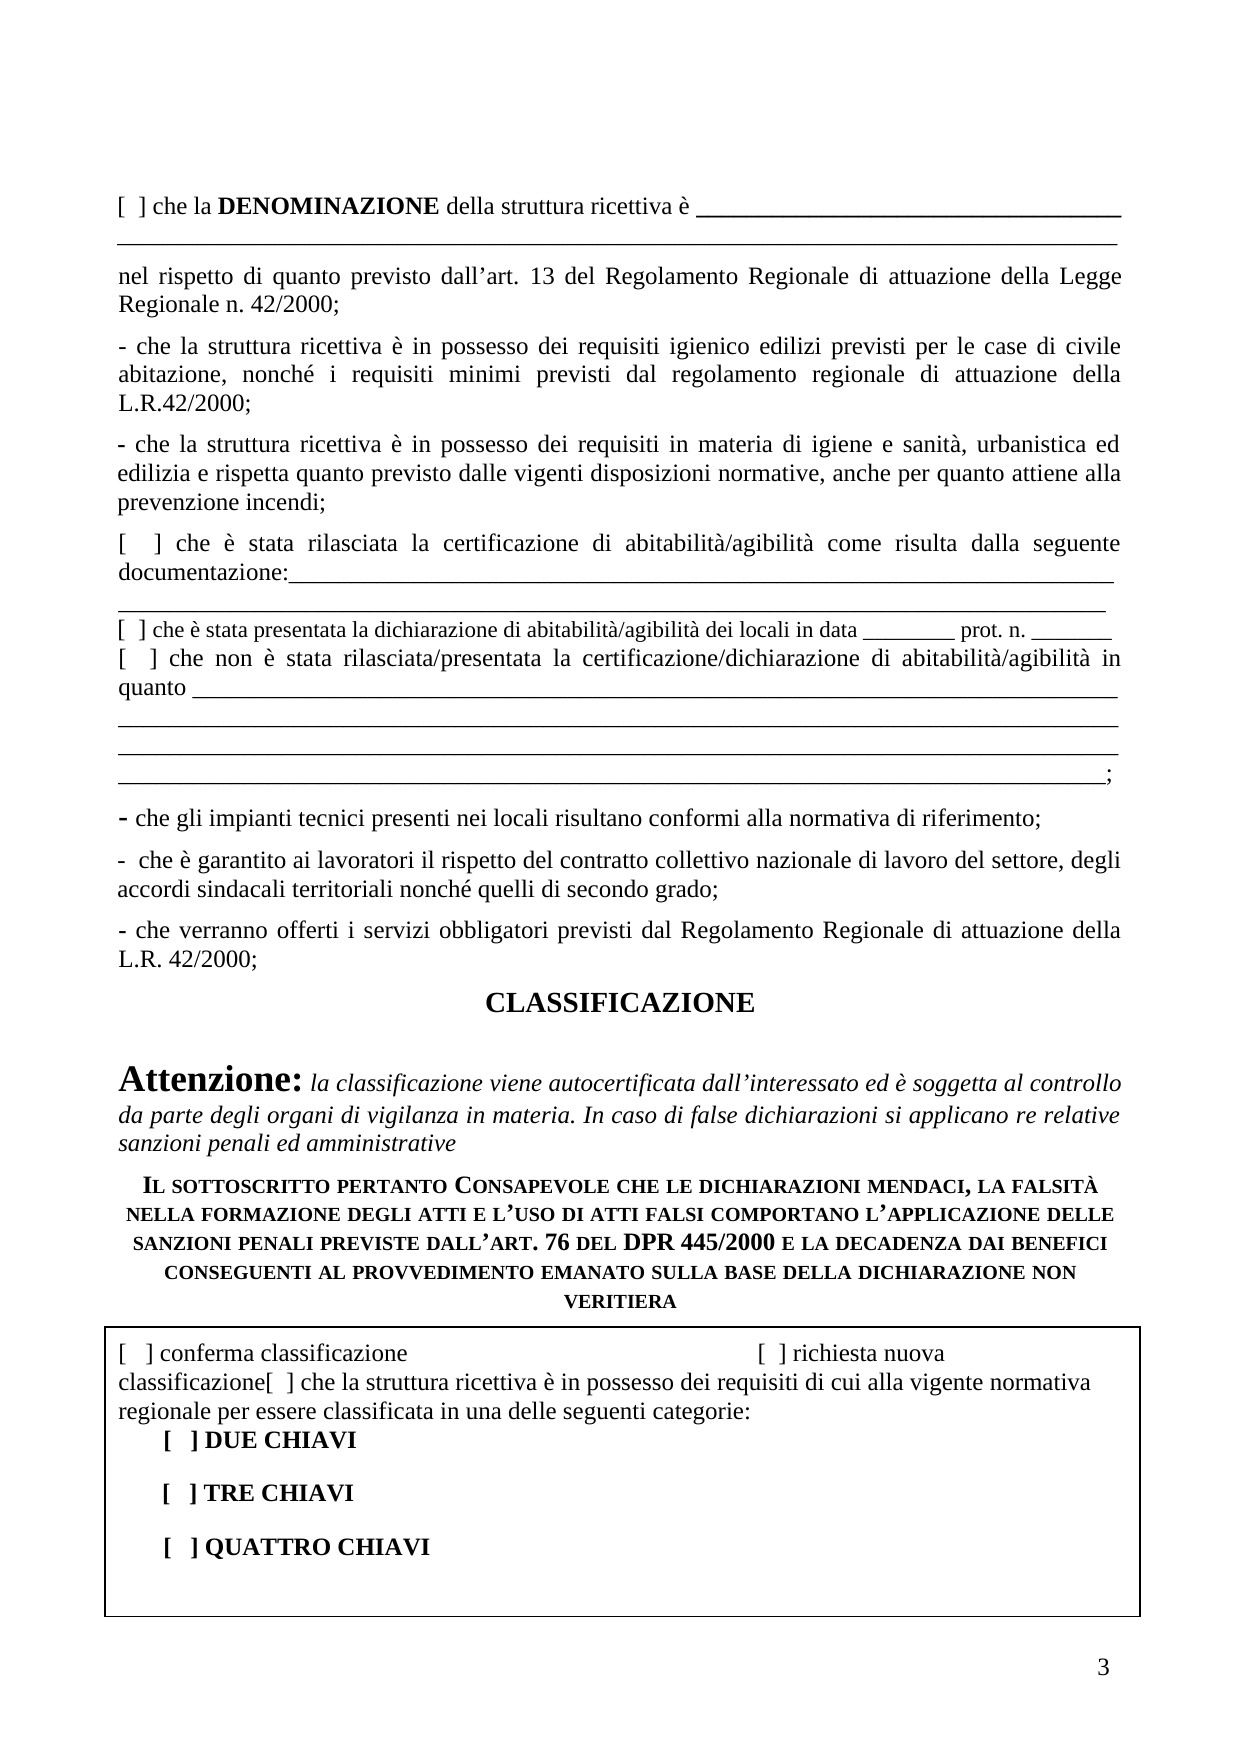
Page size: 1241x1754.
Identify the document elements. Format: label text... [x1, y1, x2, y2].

text Il sottoscritto pertanto Consapevole che le dichiarazioni mendaci, la falsità nella formazione degli atti e l’uso di atti falsi comportano l’applicazione delle sanzioni penali previste dall’art. 76 del DPR 445/2000 e la decadenza dai benefici conseguenti al provvedimento emanato sulla base della dichiarazione non veritiera [118, 1170, 1122, 1313]
text [ ] che è stata rilasciata la certificazione di abitabilità/agibilità come risulta dalla seguente documentazione:_________________________________________________________________________________________________________________________________________________ [118, 528, 1122, 614]
text [ ] conferma classificazione [ ] richiesta nuova classificazione[ ] che la struttura ricettiva è in possesso dei requisiti di cui alla vigente normativa regionale per essere classificata in una delle seguenti categorie: [118, 1338, 1122, 1425]
text nel rispetto di quanto previsto dall’art. 13 del Regolamento Regionale di attuazione della Legge Regionale n. 42/2000; [118, 261, 1122, 318]
text [ ] che non è stata rilasciata/presentata la certificazione/dichiarazione di abitabilità/agibilità in quanto __________________________________________________________________________ [118, 643, 1122, 701]
text Attenzione: la classificazione viene autocertificata dall’interessato ed è soggetta al controllo da parte degli organi di vigilanza in materia. In caso di false dichiarazioni si applicano re relative sanzioni penali ed amministrative [118, 1057, 1122, 1157]
subtitle [ ] QUATTRO CHIAVI [118, 1532, 1122, 1561]
text - che la struttura ricettiva è in possesso dei requisiti igienico edilizi previsti per le case di civile abitazione, nonché i requisiti minimi previsti dal regolamento regionale di attuazione della L.R.42/2000; [118, 331, 1122, 417]
text [ ] che la DENOMINAZIONE della struttura ricettiva è __________________________________ [117, 191, 1122, 219]
text - che la struttura ricettiva è in possesso dei requisiti in materia di igiene e sanità, urbanistica ed edilizia e rispetta quanto previsto dalle vigenti disposizioni normative, anche per quanto attiene alla prevenzione incendi; [117, 429, 1122, 516]
text - che è garantito ai lavoratori il rispetto del contratto collettivo nazionale di lavoro del settore, degli accordi sindacali territoriali nonché quelli di secondo grado; [117, 846, 1122, 903]
subtitle [ ] TRE CHIAVI [118, 1478, 1122, 1507]
text ________________________________________________________________________________ [117, 219, 1122, 248]
text _______________________________________________________________________________________________________________________________________________________________________________________________________________________________________________; [118, 701, 1122, 787]
text [ ] che è stata presentata la dichiarazione di abitabilità/agibilità dei locali in data ________ prot. n. _______ [117, 614, 1122, 643]
text - che verranno offerti i servizi obbligatori previsti dal Regolamento Regionale di attuazione della L.R. 42/2000; [118, 916, 1122, 973]
text CLASSIFICAZIONE [118, 986, 1122, 1019]
subtitle [ ] DUE CHIAVI [118, 1425, 1122, 1453]
text - che gli impianti tecnici presenti nei locali risultano conformi alla normativa di riferimento; [118, 799, 1122, 833]
